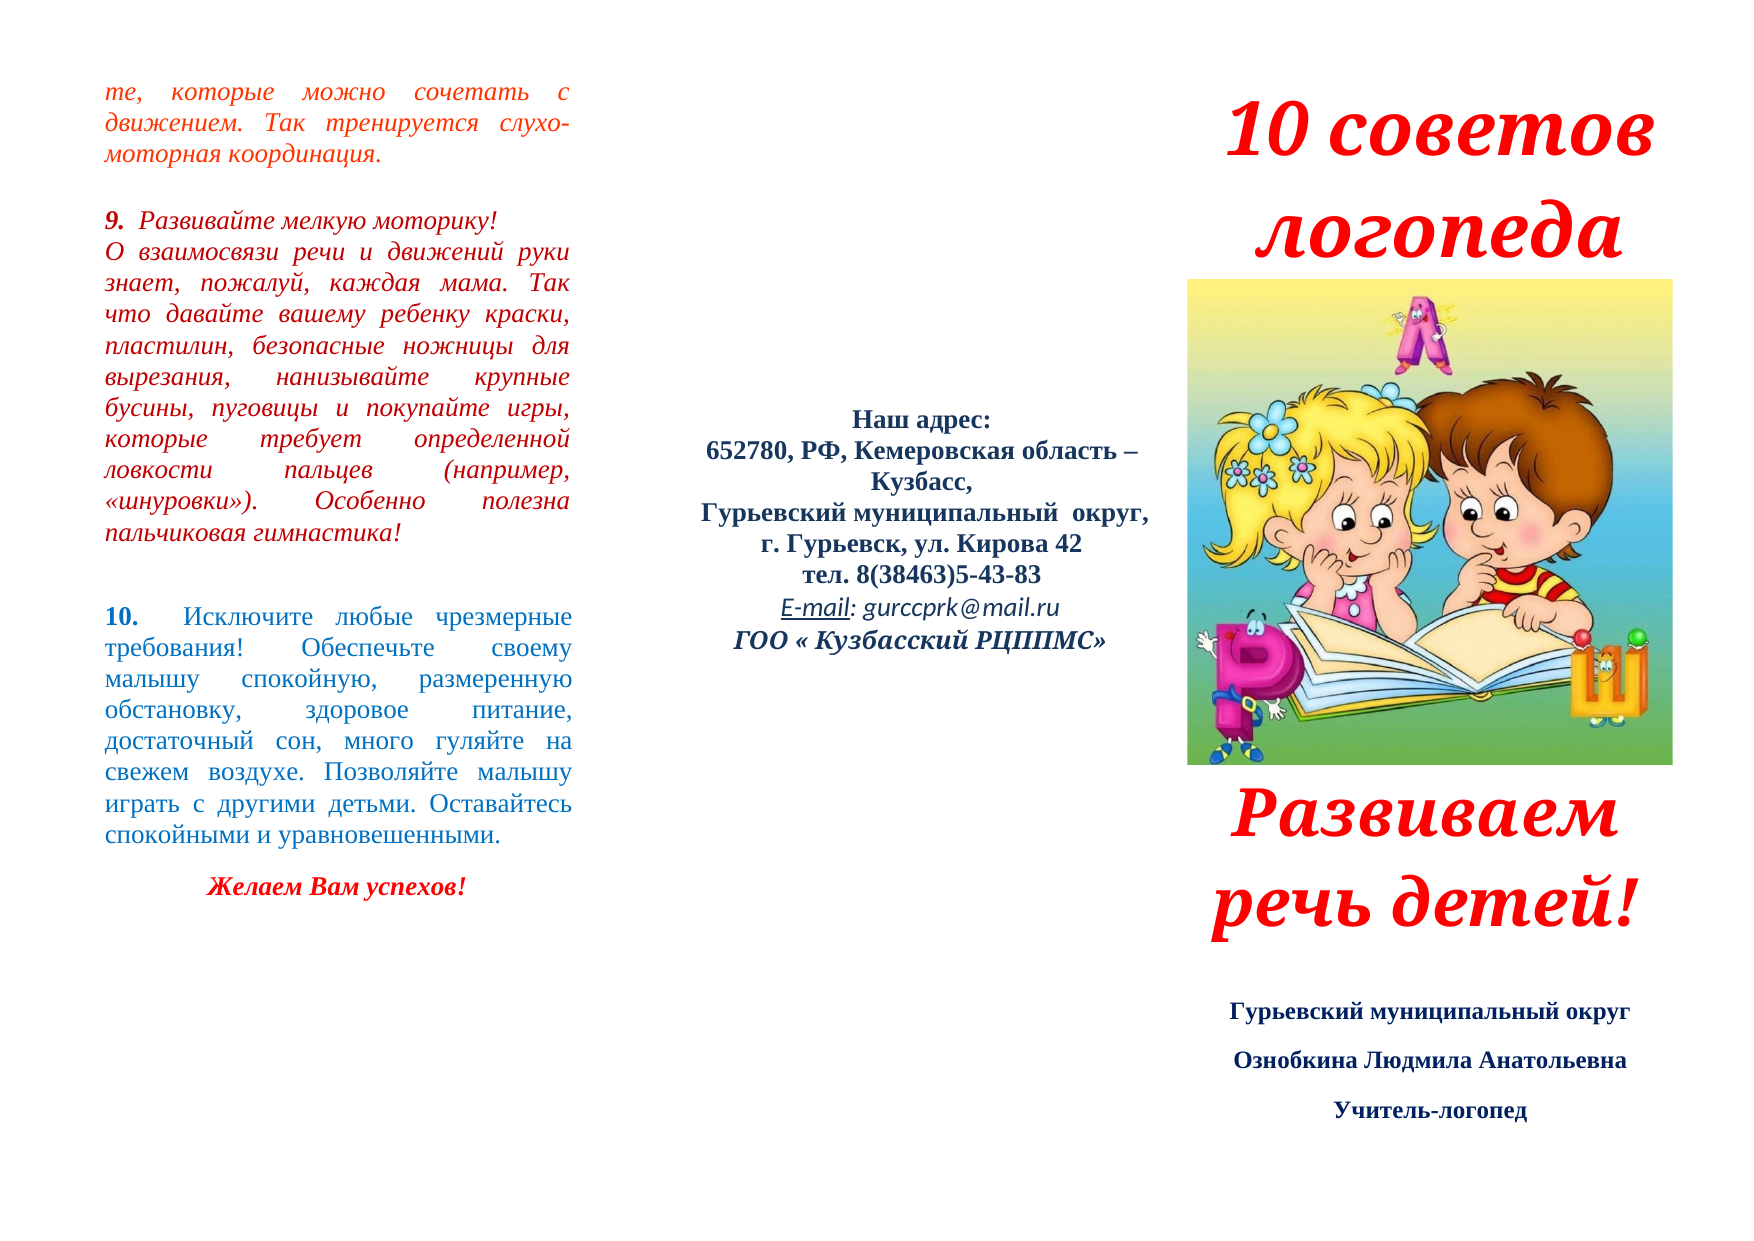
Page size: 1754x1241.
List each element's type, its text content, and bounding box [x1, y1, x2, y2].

text Гурьевский муниципальный округ, [676, 496, 1167, 527]
text ГОО « Кузбасский РЦППМС» [676, 623, 1167, 657]
text Гурьевский муниципальный округ [1181, 996, 1679, 1025]
text Учитель-логопед [1181, 1095, 1679, 1124]
text те, которые можно сочетать с движением. Так тренируется слухо-моторная координация. [104, 75, 573, 168]
text тел. 8(38463)5-43-83 [676, 559, 1167, 590]
text Желаем Вам успехов! [104, 870, 573, 901]
text Ознобкина Людмила Анатольевна [1181, 1046, 1679, 1074]
text Наш адрес: [676, 403, 1167, 434]
text Развиваем речь детей! [1181, 765, 1679, 946]
text 10. Исключите любые чрезмерные требования! Обеспечьте своему малышу спокойную, размеренную обстановку, здоровое питание, достаточный сон, много гуляйте на свежем воздухе. Позволяйте малышу играть с другими детьми. Оставайтесь спокойными и уравновешенными. [104, 600, 573, 849]
subtitle 9. Развивайте мелкую моторику! [104, 204, 573, 235]
text E-mail: gurccprk@mail.ru [676, 590, 1167, 623]
subtitle О взаимосвязи речи и движений руки знает, пожалуй, каждая мама. Так что давайте вашему ребенку краски, пластилин, безопасные ножницы для вырезания, нанизывайте крупные бусины, пуговицы и покупайте игры, которые требует определенной ловкости пальцев (например, «шнуровки»). Особенно полезна пальчиковая гимнастика! [104, 235, 573, 547]
subtitle 10 советов логопеда [1211, 75, 1679, 279]
text г. Гурьевск, ул. Кирова 42 [676, 527, 1167, 559]
text 652780, РФ, Кемеровская область – Кузбасс, [676, 434, 1167, 496]
